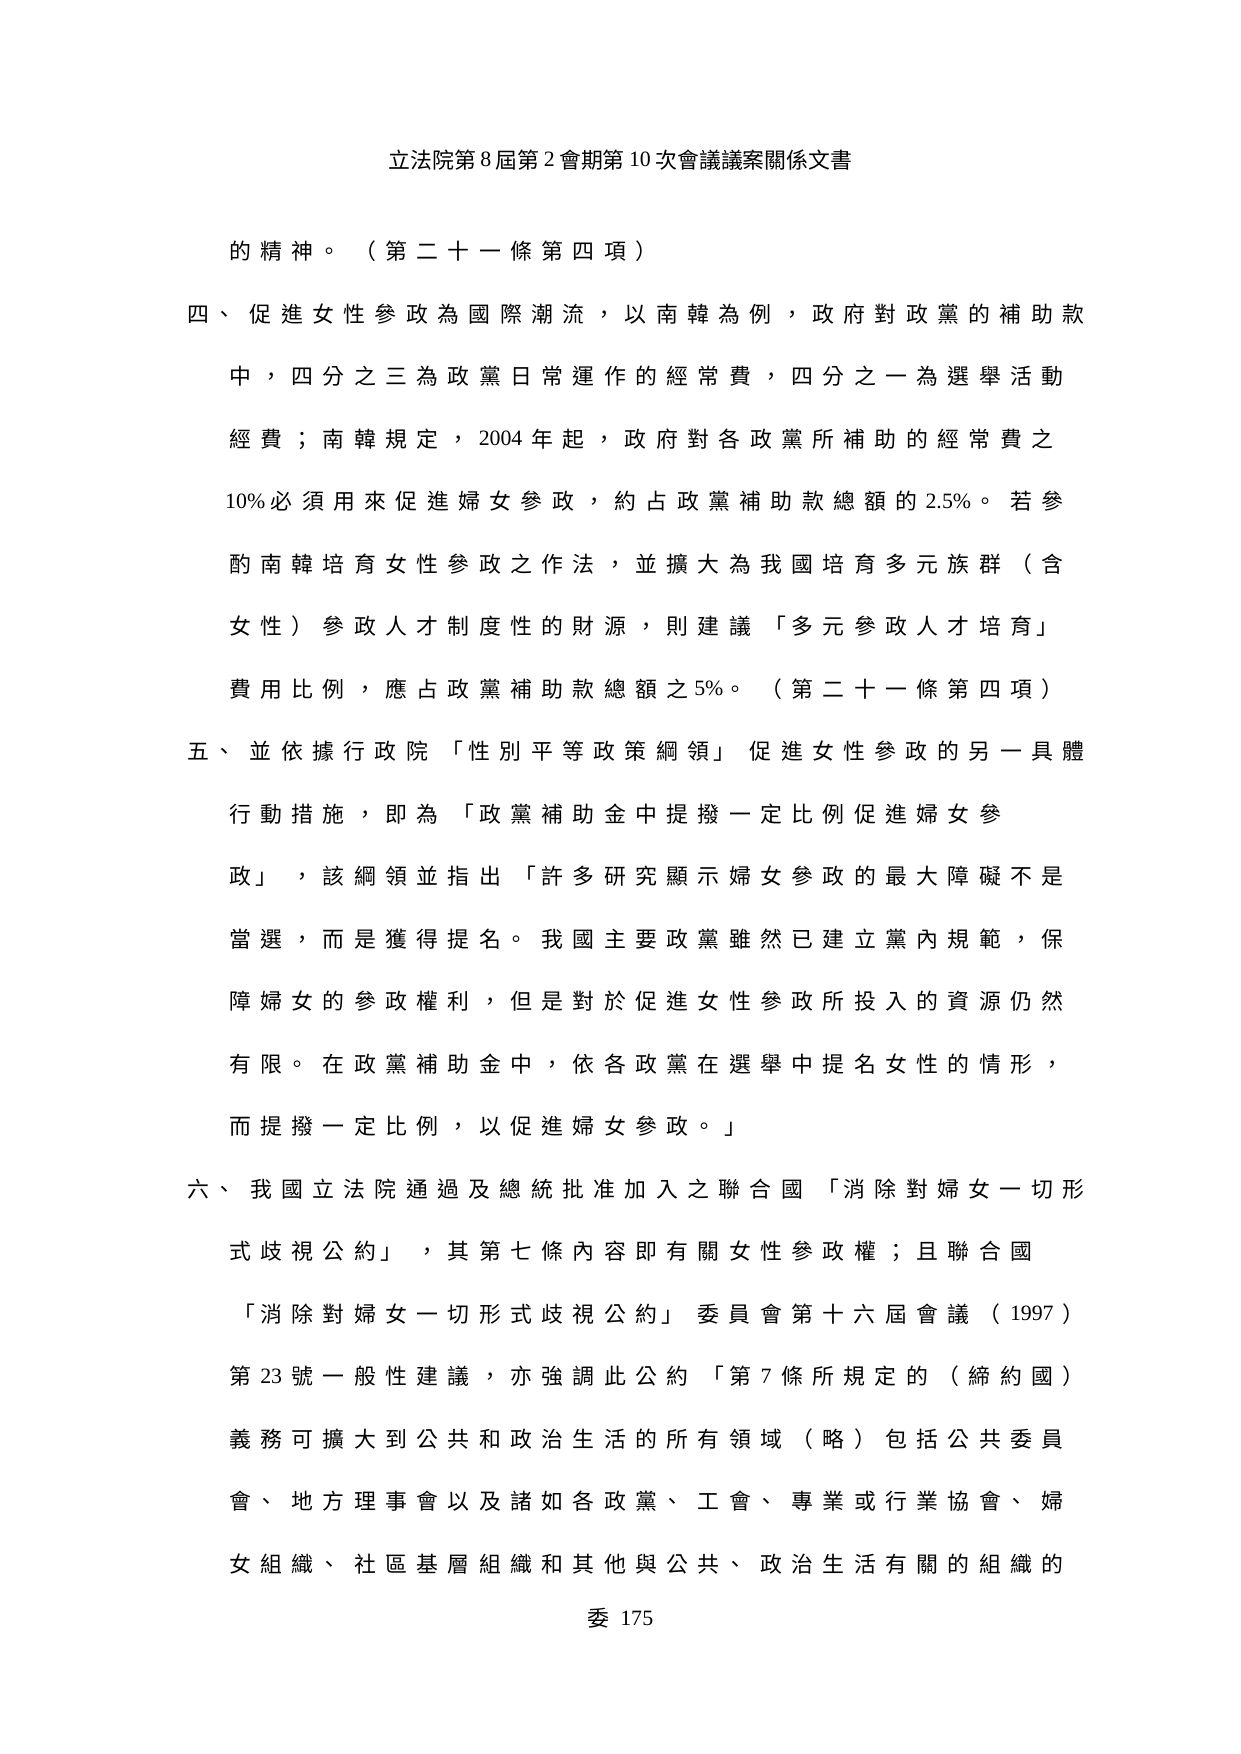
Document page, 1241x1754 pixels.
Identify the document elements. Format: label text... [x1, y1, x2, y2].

text 的精神。（第二十一條第四項） [173, 219, 1089, 281]
text 六、我國立法院通過及總統批准加入之聯合國「消除對婦女一切形式歧視公約」，其第七條內容即有關女性參政權；且聯合國「消除對婦女一切形式歧視公約」委員會第十六屆會議（1997）第23號一般性建議，亦強調此公約「第7條所規定的（締約國）義務可擴大到公共和政治生活的所有領域（略）包括公共委員會、地方理事會以及諸如各政黨、工會、專業或行業協會、婦女組織、社區基層組織和其他與公共、政治生活有關的組織的 [173, 1156, 1089, 1594]
text 五、並依據行政院「性別平等政策綱領」促進女性參政的另一具體行動措施，即為「政黨補助金中提撥一定比例促進婦女參政」，該綱領並指出「許多研究顯示婦女參政的最大障礙不是當選，而是獲得提名。我國主要政黨雖然已建立黨內規範，保障婦女的參政權利，但是對於促進女性參政所投入的資源仍然有限。在政黨補助金中，依各政黨在選舉中提名女性的情形，而提撥一定比例，以促進婦女參政。」 [173, 719, 1089, 1156]
text 四、促進女性參政為國際潮流，以南韓為例，政府對政黨的補助款中，四分之三為政黨日常運作的經常費，四分之一為選舉活動經費；南韓規定，2004年起，政府對各政黨所補助的經常費之10%必須用來促進婦女參政，約占政黨補助款總額的2.5%。若參酌南韓培育女性參政之作法，並擴大為我國培育多元族群（含女性）參政人才制度性的財源，則建議「多元參政人才培育」費用比例，應占政黨補助款總額之5%。（第二十一條第四項） [173, 281, 1089, 719]
